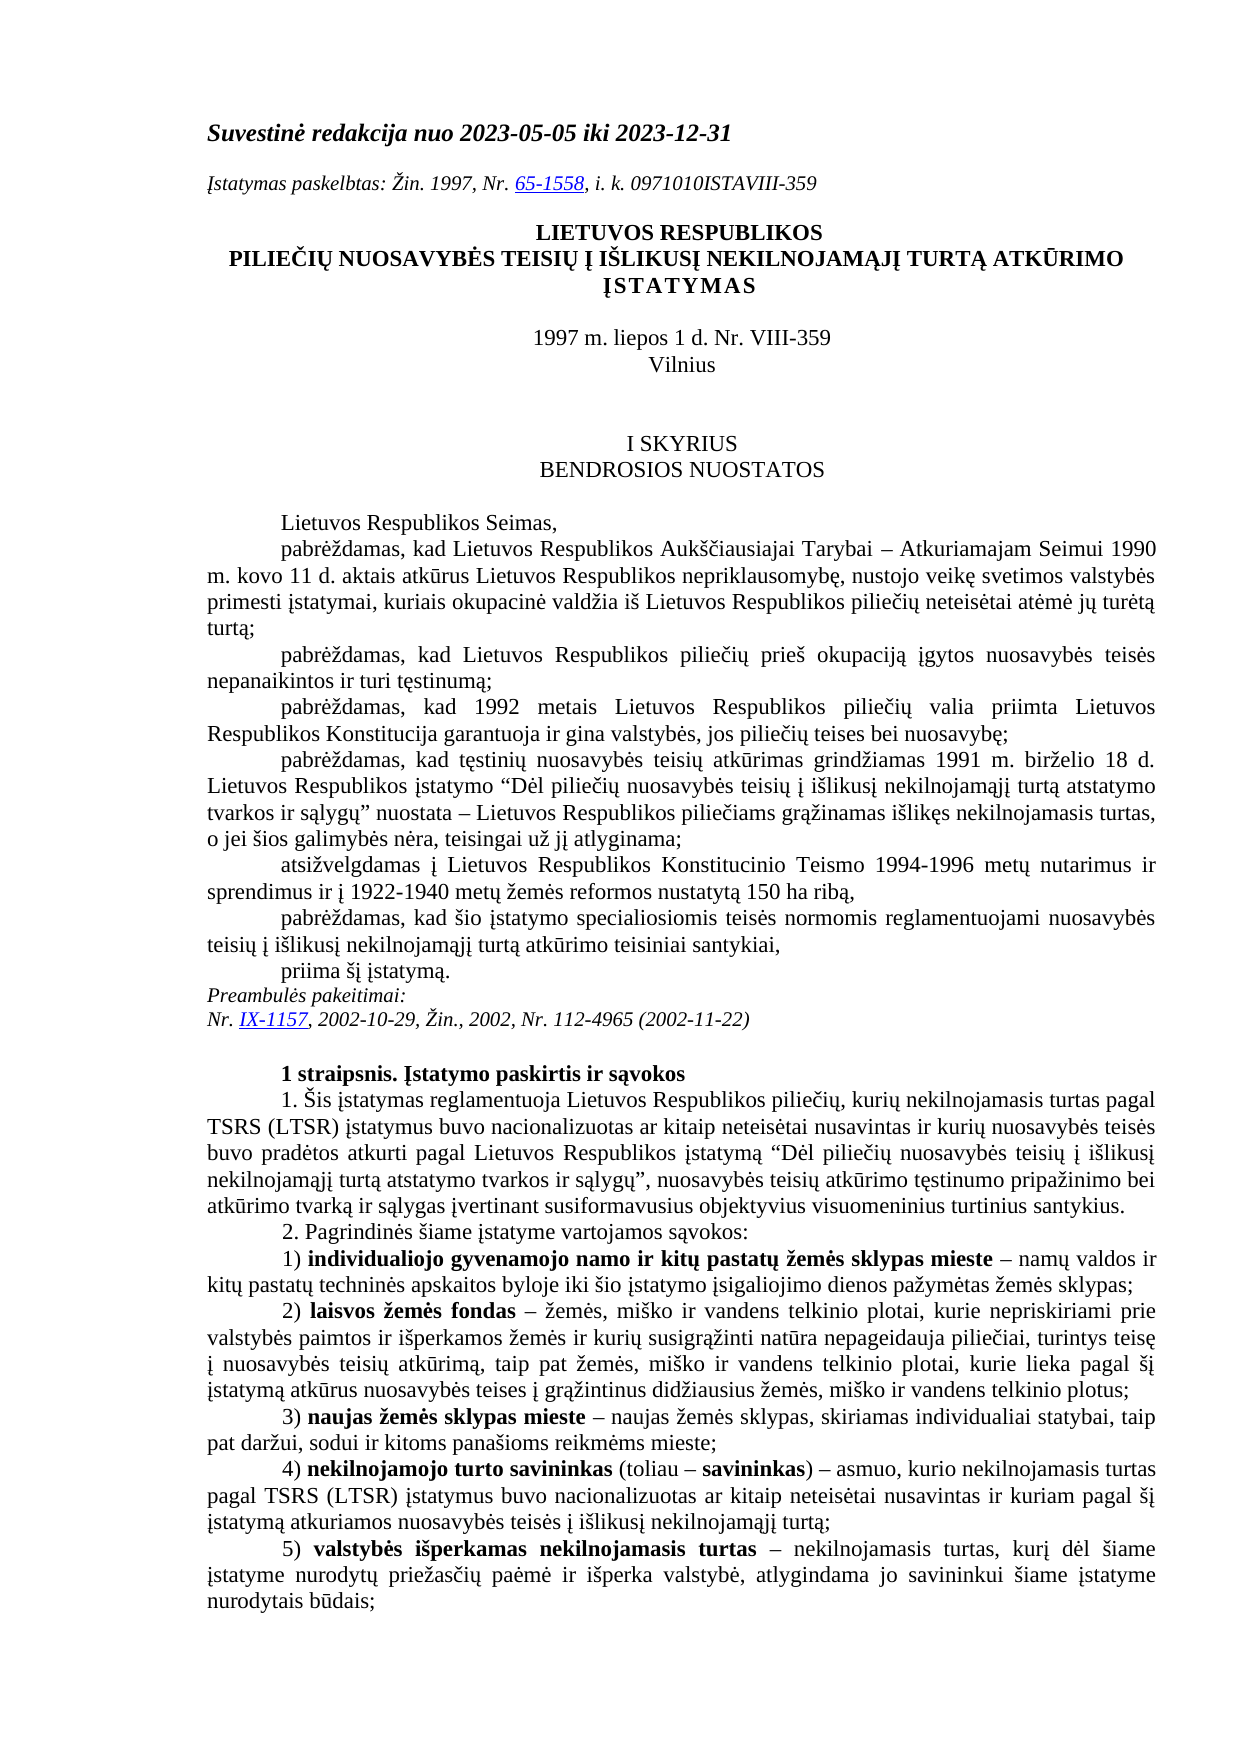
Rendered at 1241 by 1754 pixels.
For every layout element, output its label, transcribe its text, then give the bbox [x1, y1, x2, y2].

text pabrėždamas, kad Lietuvos Respublikos Aukščiausiajai Tarybai – Atkuriamajam Seimui 1990 m. kovo 11 d. aktais atkūrus Lietuvos Respublikos nepriklausomybę, nustojo veikę svetimos valstybės primesti įstatymai, kuriais okupacinė valdžia iš Lietuvos Respublikos piliečių neteisėtai atėmė jų turėtą turtą; [207, 535, 1157, 641]
text 1. Šis įstatymas reglamentuoja Lietuvos Respublikos piliečių, kurių nekilnojamasis turtas pagal TSRS (LTSR) įstatymus buvo nacionalizuotas ar kitaip neteisėtai nusavintas ir kurių nuosavybės teisės buvo pradėtos atkurti pagal Lietuvos Respublikos įstatymą “Dėl piliečių nuosavybės teisių į išlikusį nekilnojamąjį turtą atstatymo tvarkos ir sąlygų”, nuosavybės teisių atkūrimo tęstinumo pripažinimo bei atkūrimo tvarką ir sąlygas įvertinant susiformavusius objektyvius visuomeninius turtinius santykius. [207, 1087, 1157, 1218]
text Lietuvos Respublikos Seimas, [207, 509, 1157, 535]
text pabrėždamas, kad tęstinių nuosavybės teisių atkūrimas grindžiamas 1991 m. birželio 18 d. Lietuvos Respublikos įstatymo “Dėl piliečių nuosavybės teisių į išlikusį nekilnojamąjį turtą atstatymo tvarkos ir sąlygų” nuostata – Lietuvos Respublikos piliečiams grąžinamas išlikęs nekilnojamasis turtas, o jei šios galimybės nėra, teisingai už jį atlyginama; [207, 746, 1157, 852]
text pabrėždamas, kad Lietuvos Respublikos piliečių prieš okupaciją įgytos nuosavybės teisės nepanaikintos ir turi tęstinumą; [207, 641, 1157, 693]
text priima šį įstatymą. [207, 957, 1157, 983]
text 2. Pagrindinės šiame įstatyme vartojamos sąvokos: [207, 1218, 1157, 1245]
text 5) valstybės išperkamas nekilnojamasis turtas – nekilnojamasis turtas, kurį dėl šiame įstatyme nurodytų priežasčių paėmė ir išperka valstybė, atlygindama jo savininkui šiame įstatyme nurodytais būdais; [207, 1534, 1157, 1614]
text pabrėždamas, kad šio įstatymo specialiosiomis teisės normomis reglamentuojami nuosavybės teisių į išlikusį nekilnojamąjį turtą atkūrimo teisiniai santykiai, [207, 904, 1157, 957]
text atsižvelgdamas į Lietuvos Respublikos Konstitucinio Teismo 1994-1996 metų nutarimus ir sprendimus ir į 1922-1940 metų žemės reformos nustatytą 150 ha ribą, [207, 852, 1157, 904]
text Preambulės pakeitimai: [207, 983, 1157, 1007]
text 2) laisvos žemės fondas – žemės, miško ir vandens telkinio plotai, kurie nepriskiriami prie valstybės paimtos ir išperkamos žemės ir kurių susigrąžinti natūra nepageidauja piliečiai, turintys teisę į nuosavybės teisių atkūrimą, taip pat žemės, miško ir vandens telkinio plotai, kurie lieka pagal šį įstatymą atkūrus nuosavybės teises į grąžintinus didžiausius žemės, miško ir vandens telkinio plotus; [207, 1297, 1157, 1403]
text Suvestinė redakcija nuo 2023-05-05 iki 2023-12-31 [207, 118, 1152, 147]
text 4) nekilnojamojo turto savininkas (toliau – savininkas) – asmuo, kurio nekilnojamasis turtas pagal TSRS (LTSR) įstatymus buvo nacionalizuotas ar kitaip neteisėtai nusavintas ir kuriam pagal šį įstatymą atkuriamos nuosavybės teisės į išlikusį nekilnojamąjį turtą; [207, 1456, 1157, 1534]
text I SKYRIUS [207, 430, 1158, 456]
text Įstatymas paskelbtas: Žin. 1997, Nr. 65-1558, i. k. 0971010ISTAVIII-359 [207, 171, 1152, 195]
text Nr. IX-1157, 2002-10-29, Žin., 2002, Nr. 112-4965 (2002-11-22) [207, 1007, 1152, 1031]
text pabrėždamas, kad 1992 metais Lietuvos Respublikos piliečių valia priimta Lietuvos Respublikos Konstitucija garantuoja ir gina valstybės, jos piliečių teises bei nuosavybę; [207, 693, 1157, 746]
text 1 straipsnis. Įstatymo paskirtis ir sąvokos [207, 1060, 1157, 1087]
text 1997 m. liepos 1 d. Nr. VIII-359 Vilnius [207, 324, 1157, 377]
text 1) individualiojo gyvenamojo namo ir kitų pastatų žemės sklypas mieste – namų valdos ir kitų pastatų techninės apskaitos byloje iki šio įstatymo įsigaliojimo dienos pažymėtas žemės sklypas; [207, 1245, 1157, 1297]
text 3) naujas žemės sklypas mieste – naujas žemės sklypas, skiriamas individualiai statybai, taip pat daržui, sodui ir kitoms panašioms reikmėms mieste; [207, 1403, 1157, 1456]
text LIETUVOS RESPUBLIKOS PILIEČIŲ NUOSAVYBĖS TEISIŲ Į IŠLIKUSĮ NEKILNOJAMĄJĮ TURTĄ ATKŪRIMO ĮSTATYMAS [207, 219, 1152, 298]
text BENDROSIOS NUOSTATOS [207, 456, 1158, 483]
